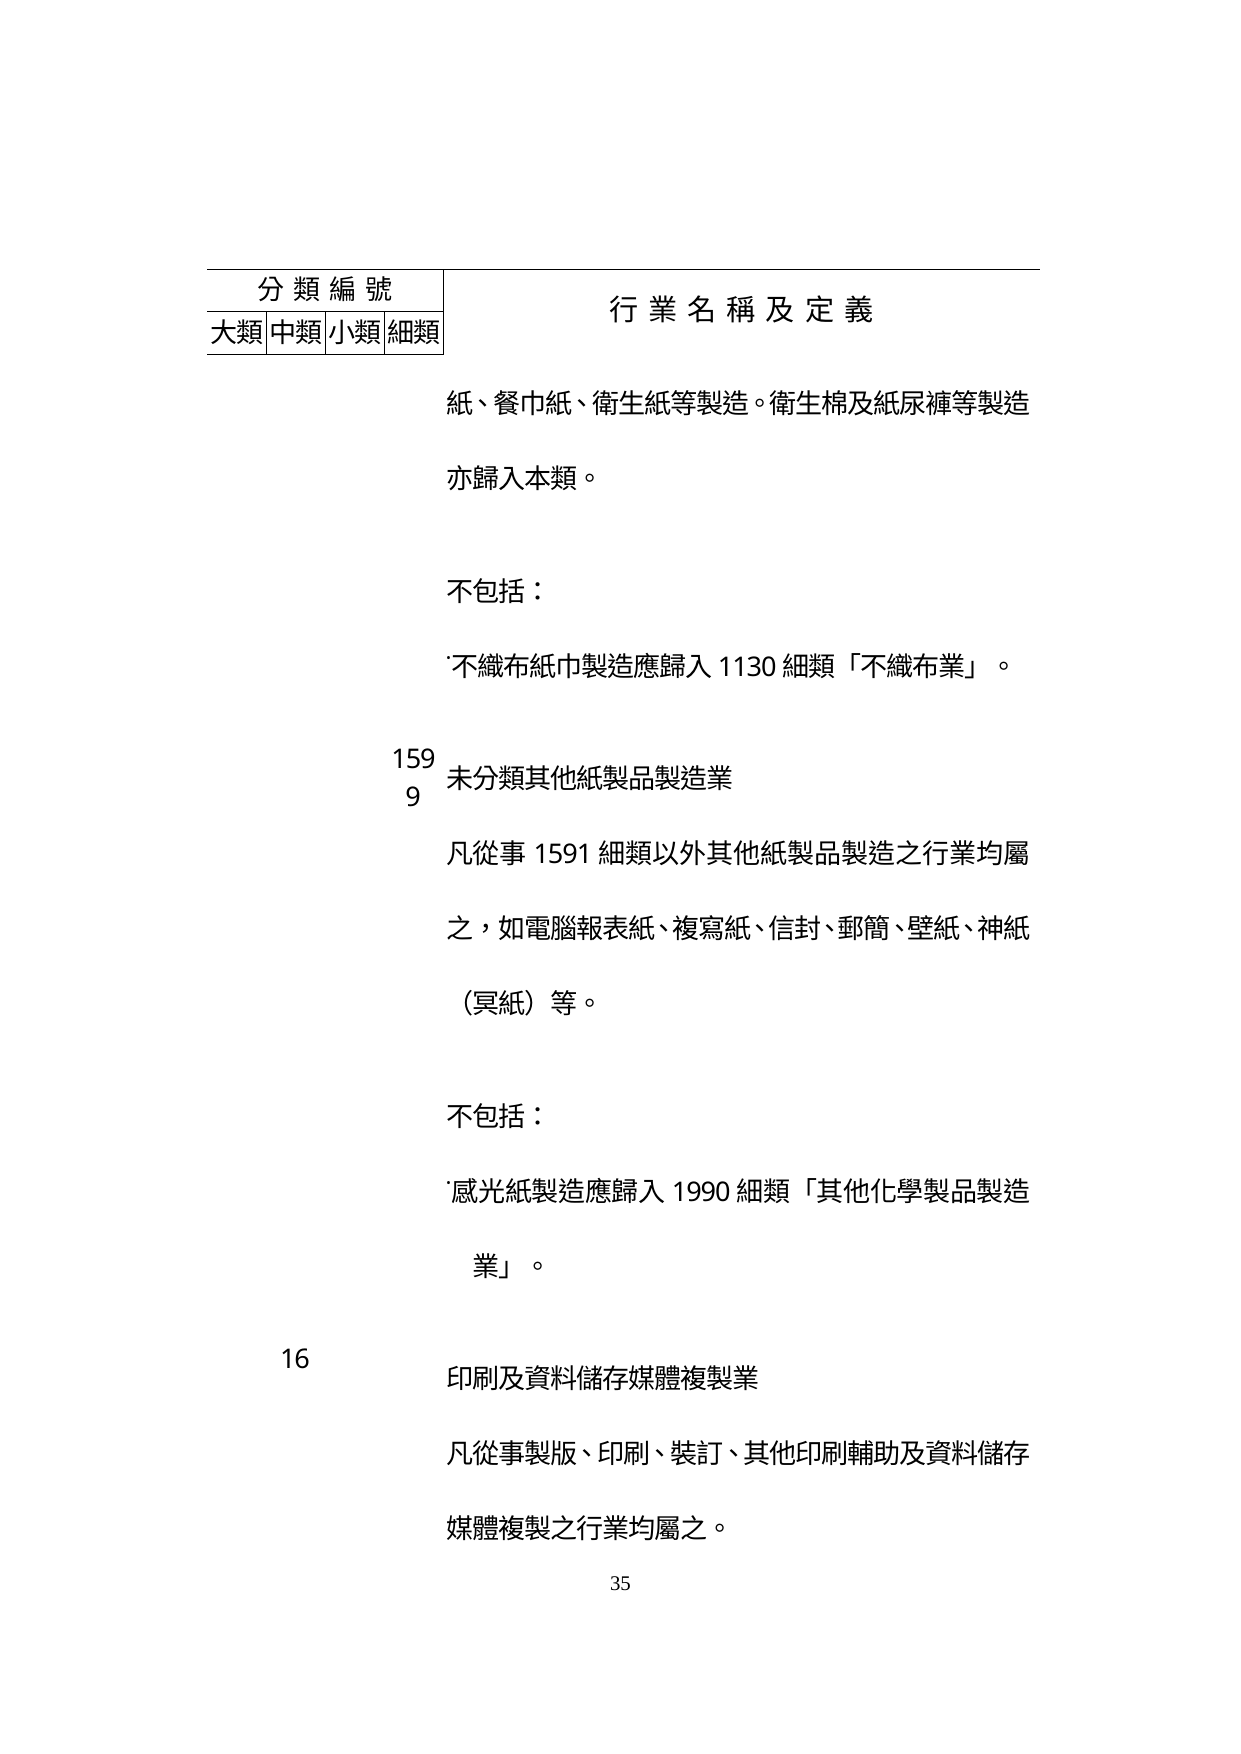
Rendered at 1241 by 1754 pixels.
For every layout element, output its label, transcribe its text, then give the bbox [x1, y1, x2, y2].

table_cell 16 [266, 1339, 325, 1564]
table_cell [266, 364, 325, 739]
table_cell [325, 1339, 384, 1564]
table_cell [325, 739, 384, 1339]
table_cell [384, 1339, 443, 1564]
table_cell 印刷及資料儲存媒體複製業 凡從事製版、印刷、裝訂、其他印刷輔助及資料儲存媒體複製之行業均屬之。 [443, 1339, 1033, 1564]
table_cell [207, 739, 266, 1339]
table_cell 1599 [384, 739, 443, 1339]
table_cell [325, 364, 384, 739]
table_cell 紙、餐巾紙、衛生紙等製造。衛生棉及紙尿褲等製造亦歸入本類。 不包括： ˙不織布紙巾製造應歸入1130細類「不織布業」。 [443, 364, 1033, 739]
table_cell [207, 1339, 266, 1564]
table_cell [266, 739, 325, 1339]
table_cell [207, 364, 266, 739]
table_cell 未分類其他紙製品製造業 凡從事1591細類以外其他紙製品製造之行業均屬之，如電腦報表紙、複寫紙、信封、郵簡、壁紙、神紙（冥紙）等。 不包括： ˙感光紙製造應歸入1990細類「其他化學製品製造業」。 [443, 739, 1033, 1339]
table_cell [384, 364, 443, 739]
